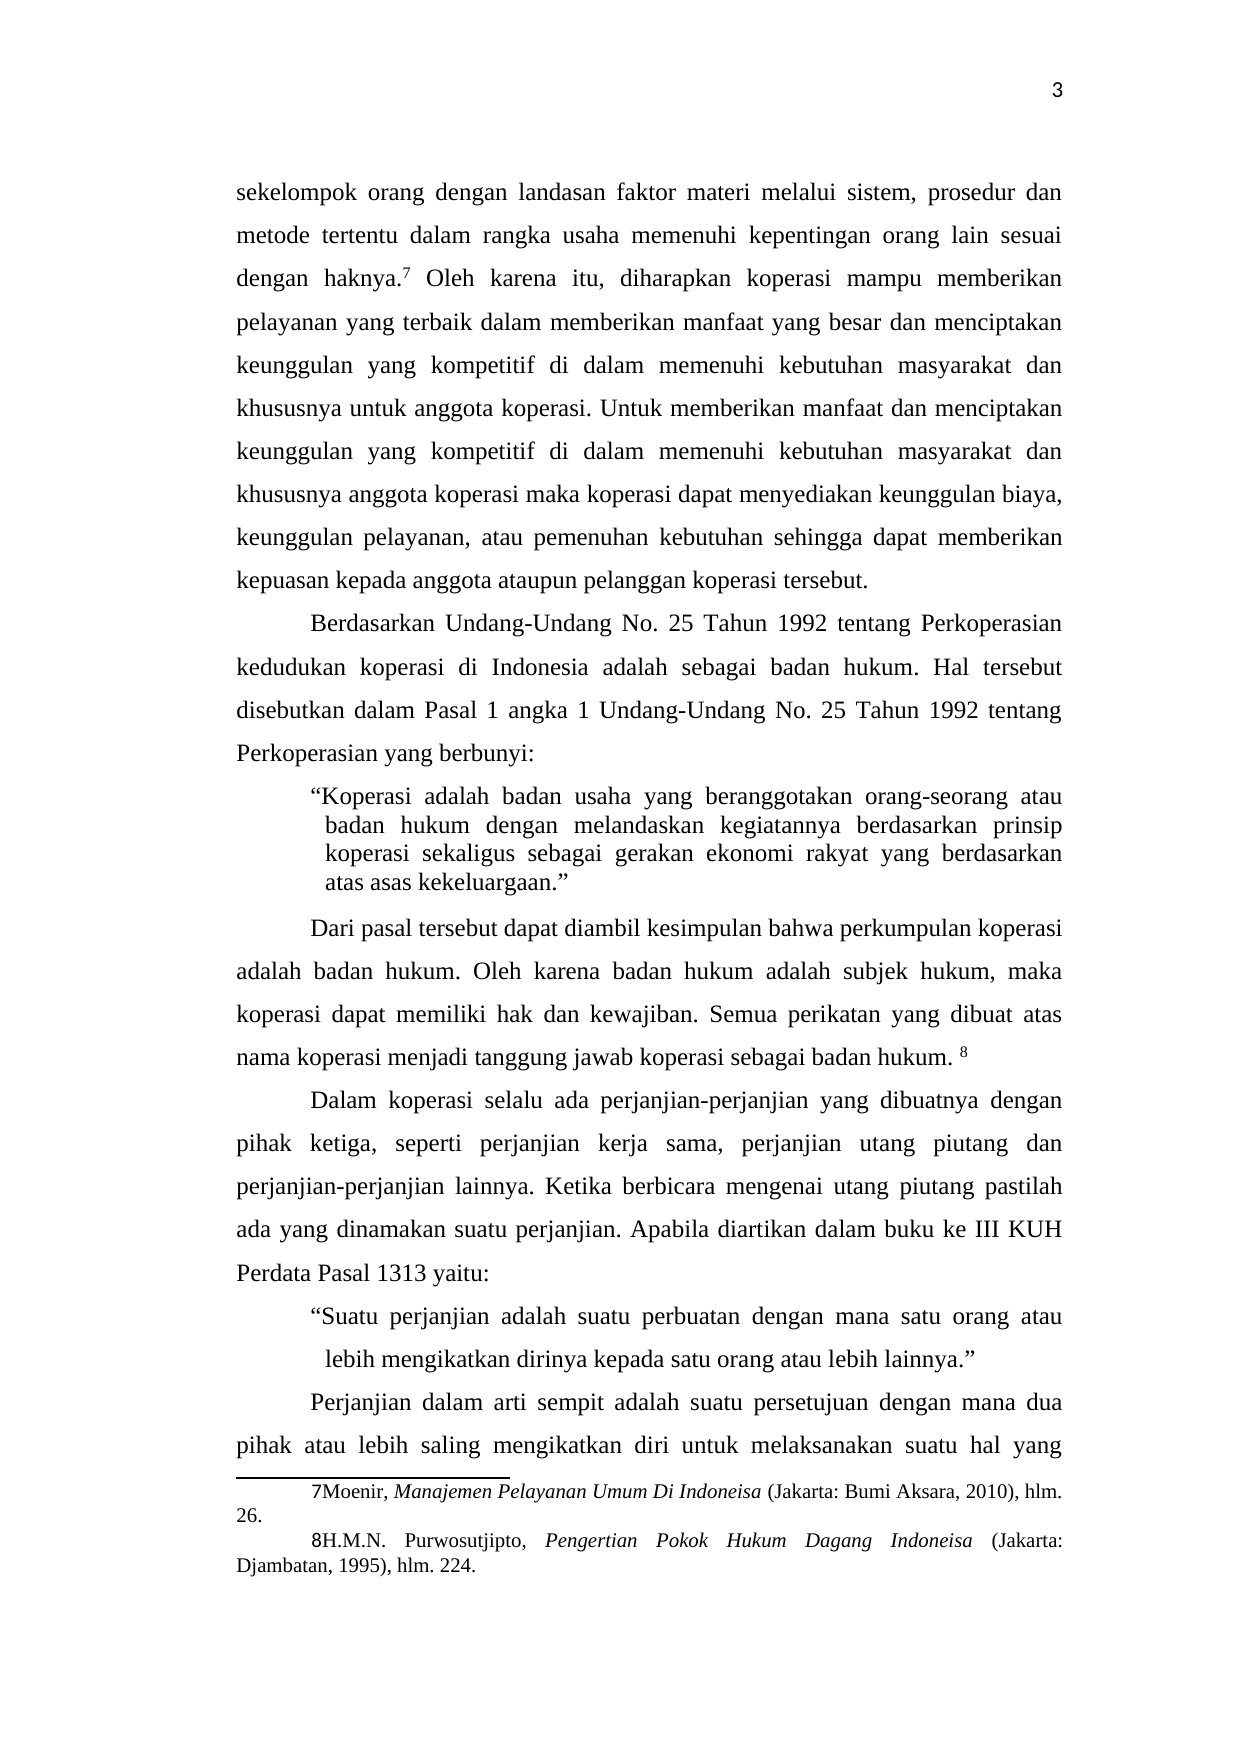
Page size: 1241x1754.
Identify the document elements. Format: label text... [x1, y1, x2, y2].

text “Suatu perjanjian adalah suatu perbuatan dengan mana satu orang atau lebih mengikatkan dirinya kepada satu orang atau lebih lainnya.” [310, 1301, 1063, 1373]
text Berdasarkan Undang-Undang No. 25 Tahun 1992 tentang Perkoperasian kedudukan koperasi di Indonesia adalah sebagai badan hukum. Hal tersebut disebutkan dalam Pasal 1 angka 1 Undang-Undang No. 25 Tahun 1992 tentang Perkoperasian yang berbunyi: [236, 608, 1063, 767]
text Dalam koperasi selalu ada perjanjian-perjanjian yang dibuatnya dengan pihak ketiga, seperti perjanjian kerja sama, perjanjian utang piutang dan perjanjian-perjanjian lainnya. Ketika berbicara mengenai utang piutang pastilah ada yang dinamakan suatu perjanjian. Apabila diartikan dalam buku ke III KUH Perdata Pasal 1313 yaitu: [236, 1085, 1063, 1286]
text Dari pasal tersebut dapat diambil kesimpulan bahwa perkumpulan koperasi adalah badan hukum. Oleh karena badan hukum adalah subjek hukum, maka koperasi dapat memiliki hak dan kewajiban. Semua perikatan yang dibuat atas nama koperasi menjadi tanggung jawab koperasi sebagai badan hukum. [236, 913, 1063, 1071]
text “Koperasi adalah badan usaha yang beranggotakan orang-seorang atau badan hukum dengan melandaskan kegiatannya berdasarkan prinsip koperasi sekaligus sebagai gerakan ekonomi rakyat yang berdasarkan atas asas kekeluargaan.” [310, 781, 1063, 896]
text Perjanjian dalam arti sempit adalah suatu persetujuan dengan mana dua pihak atau lebih saling mengikatkan diri untuk melaksanakan suatu hal yang [236, 1387, 1063, 1459]
text sekelompok orang dengan landasan faktor materi melalui sistem, prosedur dan metode tertentu dalam rangka usaha memenuhi kepentingan orang lain sesuai dengan haknya. Oleh karena itu, diharapkan koperasi mampu memberikan pelayanan yang terbaik dalam memberikan manfaat yang besar dan menciptakan keunggulan yang kompetitif di dalam memenuhi kebutuhan masyarakat dan khususnya untuk anggota koperasi. Untuk memberikan manfaat dan menciptakan keunggulan yang kompetitif di dalam memenuhi kebutuhan masyarakat dan khususnya anggota koperasi maka koperasi dapat menyediakan keunggulan biaya, keunggulan pelayanan, atau pemenuhan kebutuhan sehingga dapat memberikan kepuasan kepada anggota ataupun pelanggan koperasi tersebut. [236, 177, 1063, 594]
text Moenir, Manajemen Pelayanan Umum Di Indoneisa (Jakarta: Bumi Aksara, 2010), hlm. 26. [236, 1478, 1063, 1527]
text H.M.N. Purwosutjipto, Pengertian Pokok Hukum Dagang Indoneisa (Jakarta: Djambatan, 1995), hlm. 224. [236, 1527, 1063, 1577]
